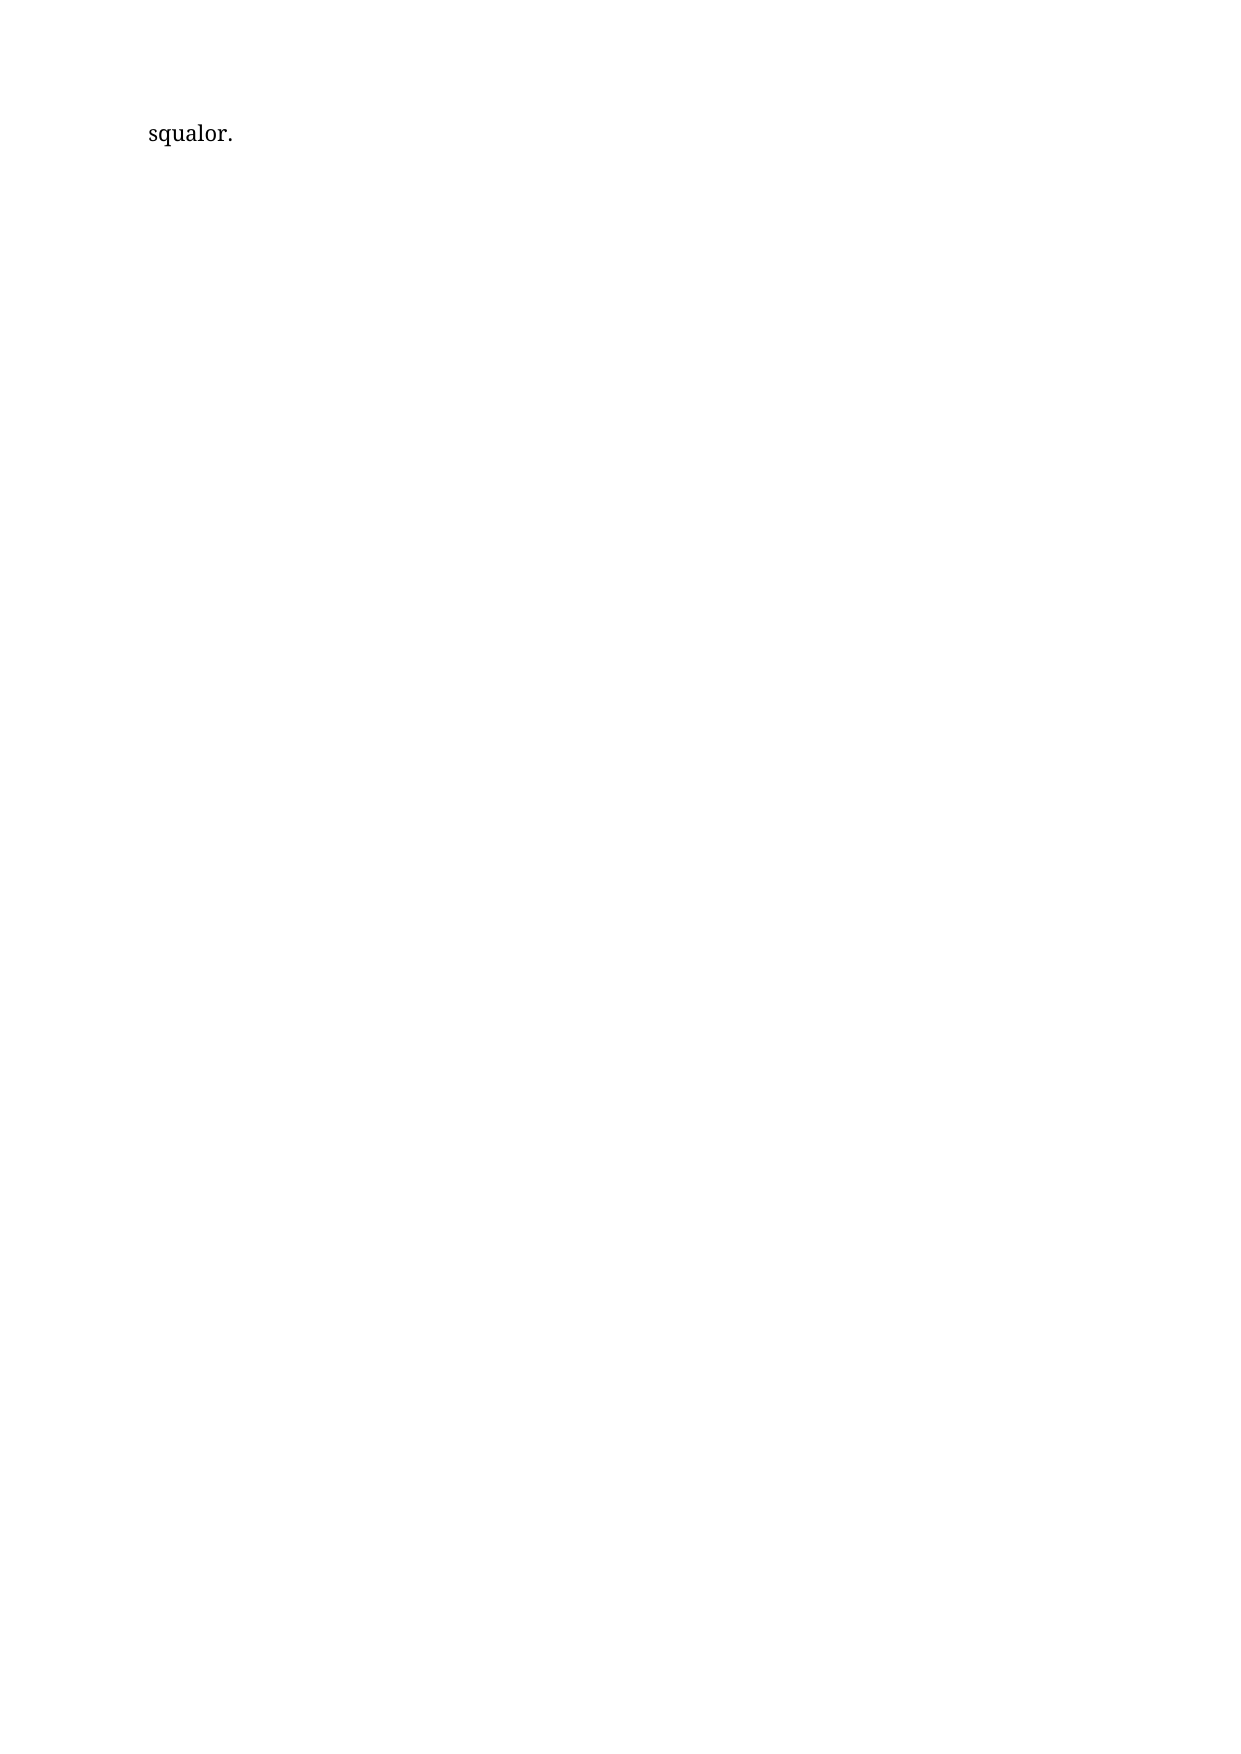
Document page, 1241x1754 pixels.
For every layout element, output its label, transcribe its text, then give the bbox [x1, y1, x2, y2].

text squalor. [118, 118, 1122, 148]
